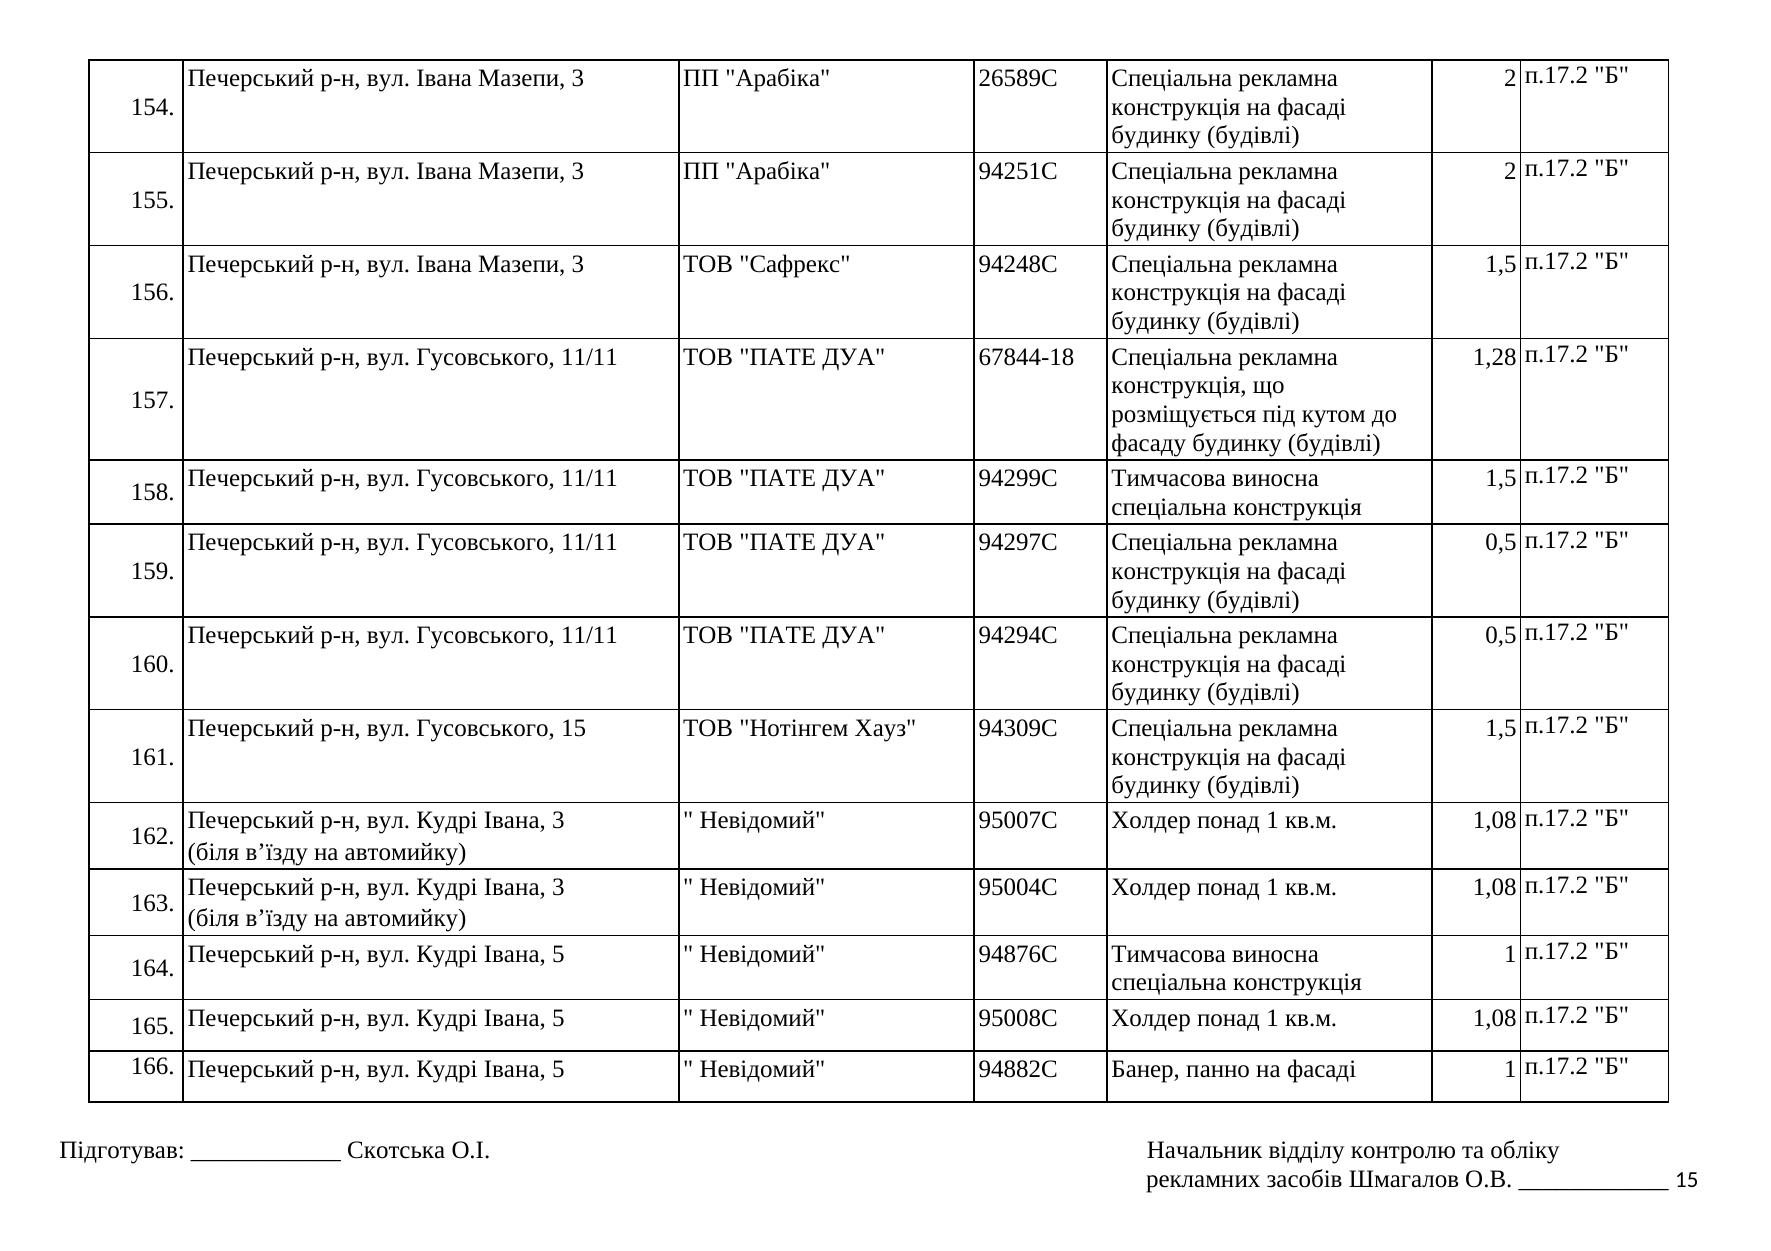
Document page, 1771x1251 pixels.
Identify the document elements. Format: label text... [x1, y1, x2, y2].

table_cell 94299С [975, 461, 1106, 523]
table_cell п.17.2 "Б" [1521, 246, 1668, 337]
table_cell 1,08 [1433, 1000, 1520, 1050]
table_cell Спеціальна рекламна конструкція, що розміщується під кутом до фасаду будинку (будівлі) [1108, 339, 1431, 459]
table_cell Печерський р-н, вул. Кудрі Івана, 3 (біля в’їзду на автомийку) [184, 803, 678, 868]
table_cell Спеціальна рекламна конструкція на фасаді будинку (будівлі) [1108, 525, 1431, 616]
table_cell [90, 246, 182, 337]
table_cell Холдер понад 1 кв.м. [1108, 803, 1431, 868]
table_cell п.17.2 "Б" [1521, 525, 1668, 616]
table_cell 95004С [975, 870, 1106, 935]
table_cell Печерський р-н, вул. Гусовського, 15 [184, 710, 678, 802]
table_cell 94251С [975, 153, 1106, 245]
table_cell п.17.2 "Б" [1521, 870, 1668, 935]
table_cell [90, 710, 182, 802]
table_cell ПП "Арабіка" [680, 153, 973, 245]
table_cell Печерський р-н, вул. Гусовського, 11/11 [184, 339, 678, 459]
table_cell ТОВ "ПАТЕ ДУА" [680, 618, 973, 709]
table_cell Печерський р-н, вул. Івана Мазепи, 3 [184, 61, 678, 152]
table_cell Спеціальна рекламна конструкція на фасаді будинку (будівлі) [1108, 61, 1431, 152]
table_cell Холдер понад 1 кв.м. [1108, 870, 1431, 935]
table_cell ТОВ "ПАТЕ ДУА" [680, 525, 973, 616]
table_cell ТОВ "Сафрекс" [680, 246, 973, 337]
table_cell п.17.2 "Б" [1521, 618, 1668, 709]
table_cell 1,08 [1433, 803, 1520, 868]
table_cell п.17.2 "Б" [1521, 461, 1668, 523]
table_cell Печерський р-н, вул. Кудрі Івана, 3 (біля в’їзду на автомийку) [184, 870, 678, 935]
table_cell Печерський р-н, вул. Івана Мазепи, 3 [184, 246, 678, 337]
table_cell [90, 1000, 182, 1050]
table_cell [90, 525, 182, 616]
table_cell [90, 936, 182, 999]
table_cell Печерський р-н, вул. Кудрі Івана, 5 [184, 936, 678, 999]
table_cell [90, 803, 182, 868]
table_cell Печерський р-н, вул. Кудрі Івана, 5 [184, 1000, 678, 1050]
table_cell [90, 61, 182, 152]
table_cell 94248С [975, 246, 1106, 337]
table_cell [90, 618, 182, 709]
table_cell " Невідомий" [680, 1052, 973, 1101]
table_cell п.17.2 "Б" [1521, 1052, 1668, 1101]
table_cell 94876С [975, 936, 1106, 999]
table_cell Печерський р-н, вул. Гусовського, 11/11 [184, 618, 678, 709]
table_cell Тимчасова виносна спеціальна конструкція [1108, 461, 1431, 523]
table_cell 94297С [975, 525, 1106, 616]
table_cell 94309С [975, 710, 1106, 802]
table_cell п.17.2 "Б" [1521, 61, 1668, 152]
table_cell ТОВ "ПАТЕ ДУА" [680, 339, 973, 459]
table_cell 0,5 [1433, 525, 1520, 616]
table_cell п.17.2 "Б" [1521, 153, 1668, 245]
table_cell Спеціальна рекламна конструкція на фасаді будинку (будівлі) [1108, 618, 1431, 709]
table_cell п.17.2 "Б" [1521, 710, 1668, 802]
table_cell Холдер понад 1 кв.м. [1108, 1000, 1431, 1050]
table_cell 1,08 [1433, 870, 1520, 935]
table_cell [90, 153, 182, 245]
table_cell 1,5 [1433, 246, 1520, 337]
table_cell 1 [1433, 1052, 1520, 1101]
table_cell Банер, панно на фасаді [1108, 1052, 1431, 1101]
table_cell " Невідомий" [680, 1000, 973, 1050]
table_cell 94882С [975, 1052, 1106, 1101]
table_cell ТОВ "Нотінгем Хауз" [680, 710, 973, 802]
table_cell Печерський р-н, вул. Гусовського, 11/11 [184, 461, 678, 523]
table_cell 1,5 [1433, 461, 1520, 523]
table_cell 2 [1433, 61, 1520, 152]
table_cell 95007С [975, 803, 1106, 868]
table_cell п.17.2 "Б" [1521, 339, 1668, 459]
table_cell ПП "Арабіка" [680, 61, 973, 152]
table_cell п.17.2 "Б" [1521, 1000, 1668, 1050]
table_cell Тимчасова виносна спеціальна конструкція [1108, 936, 1431, 999]
table_cell 67844-18 [975, 339, 1106, 459]
table_cell 95008С [975, 1000, 1106, 1050]
table_cell " Невідомий" [680, 870, 973, 935]
table_cell 0,5 [1433, 618, 1520, 709]
table_cell Спеціальна рекламна конструкція на фасаді будинку (будівлі) [1108, 710, 1431, 802]
table_cell [90, 461, 182, 523]
table_cell Спеціальна рекламна конструкція на фасаді будинку (будівлі) [1108, 246, 1431, 337]
table_cell " Невідомий" [680, 803, 973, 868]
table_cell [90, 339, 182, 459]
table_cell [90, 1052, 182, 1101]
table_cell Печерський р-н, вул. Івана Мазепи, 3 [184, 153, 678, 245]
table_cell Спеціальна рекламна конструкція на фасаді будинку (будівлі) [1108, 153, 1431, 245]
table_cell Печерський р-н, вул. Кудрі Івана, 5 [184, 1052, 678, 1101]
table_cell 1,28 [1433, 339, 1520, 459]
table_cell п.17.2 "Б" [1521, 936, 1668, 999]
table_cell ТОВ "ПАТЕ ДУА" [680, 461, 973, 523]
table_cell 26589С [975, 61, 1106, 152]
table_cell п.17.2 "Б" [1521, 803, 1668, 868]
table_cell " Невідомий" [680, 936, 973, 999]
table_cell 94294С [975, 618, 1106, 709]
table_cell 1,5 [1433, 710, 1520, 802]
table_cell [90, 870, 182, 935]
table_cell Печерський р-н, вул. Гусовського, 11/11 [184, 525, 678, 616]
table_cell 2 [1433, 153, 1520, 245]
table_cell 1 [1433, 936, 1520, 999]
